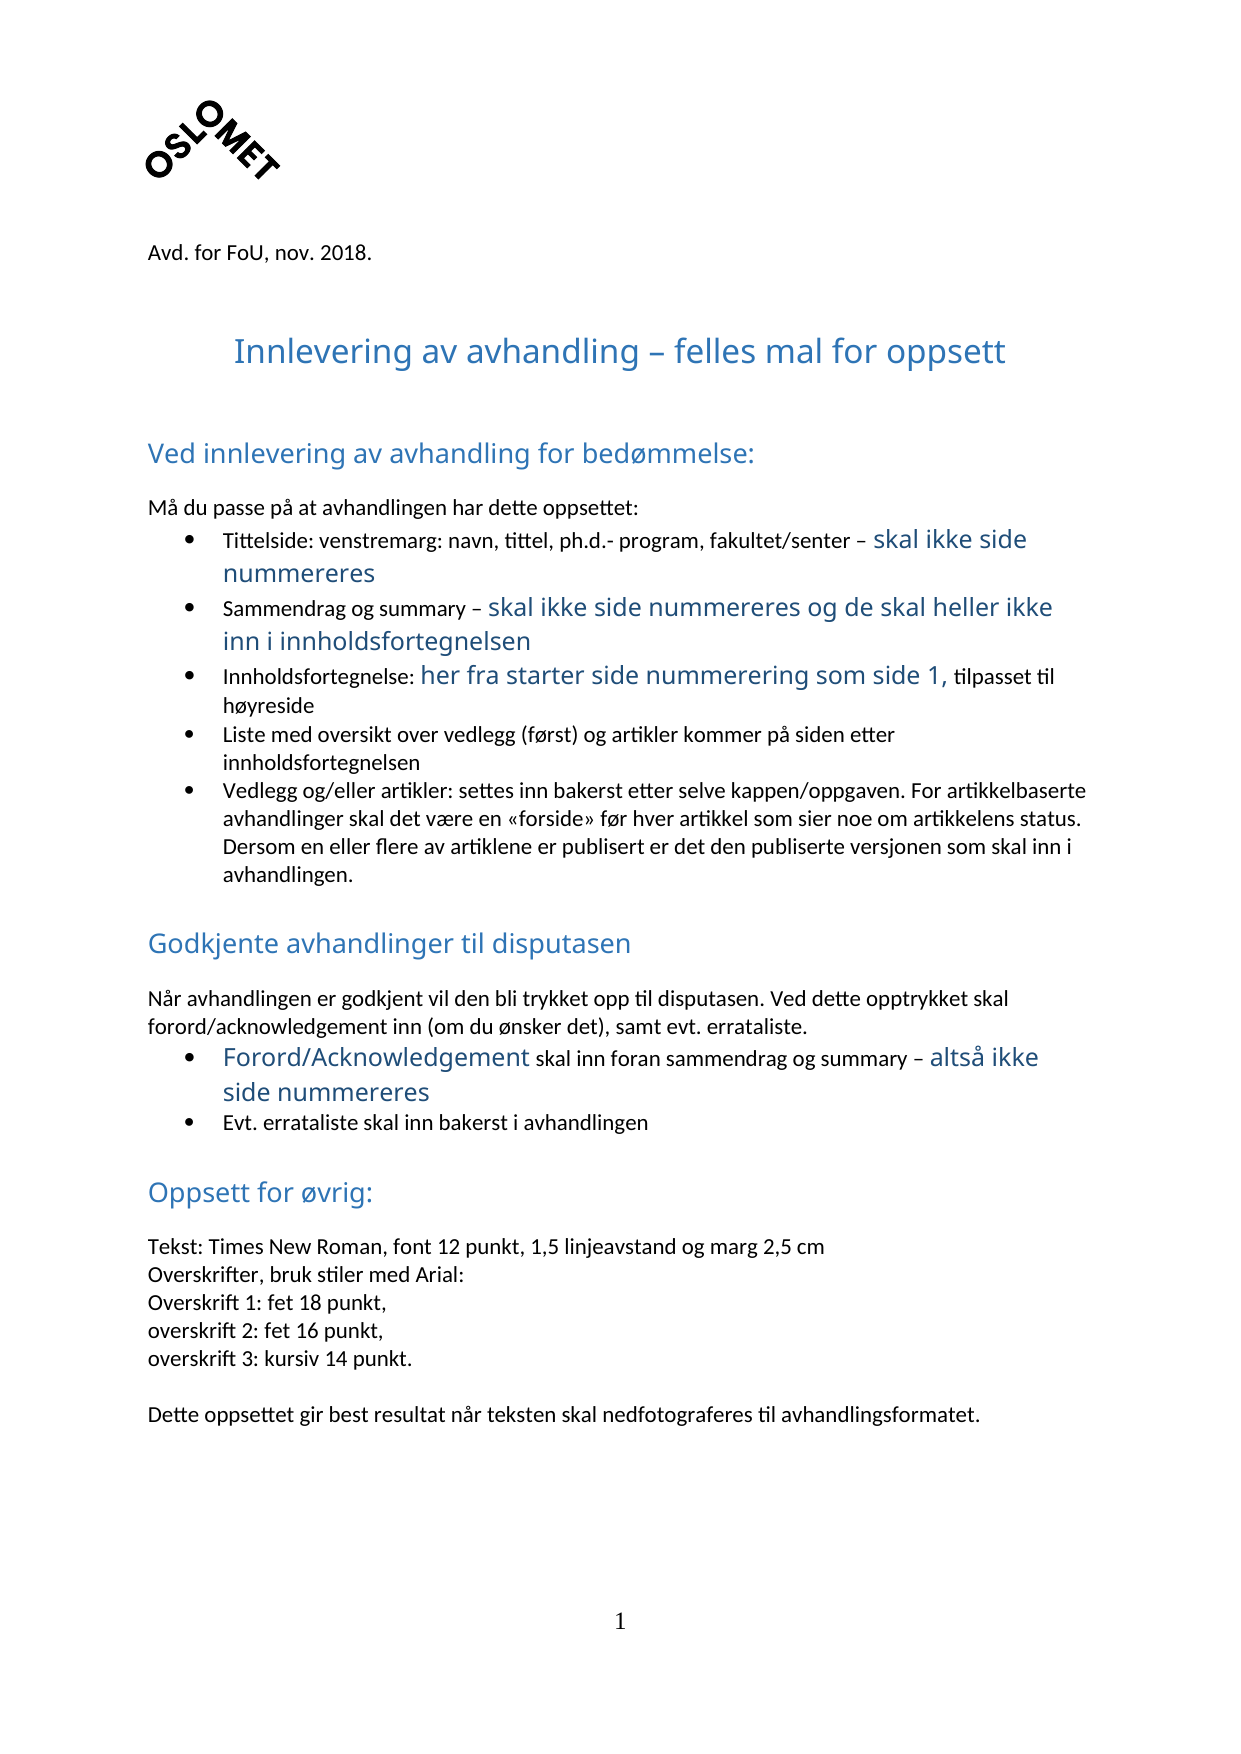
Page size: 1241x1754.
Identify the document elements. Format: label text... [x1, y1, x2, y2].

subtitle Godkjente avhandlinger til disputasen [148, 925, 1093, 962]
list Evt. errataliste skal inn bakerst i avhandlingen [185, 1108, 1093, 1136]
text Tekst: Times New Roman, font 12 punkt, 1,5 linjeavstand og marg 2,5 cm [148, 1232, 1093, 1261]
subtitle Oppsett for øvrig: [148, 1173, 1093, 1210]
text Avd. for FoU, nov. 2018. [148, 238, 1093, 266]
subtitle Innlevering av avhandling – felles mal for oppsett [148, 328, 1093, 374]
list Sammendrag og summary – skal ikke side nummereres og de skal heller ikke inn i innholdsfortegnelsen [185, 589, 1093, 658]
list Vedlegg og/eller artikler: settes inn bakerst etter selve kappen/oppgaven. For artikkelbaserte avhandlinger skal det være en «forside» før hver artikkel som sier noe om artikkelens status. Dersom en eller flere av artiklene er publisert er det den publiserte versjonen som skal inn i avhandlingen. [185, 776, 1093, 888]
subtitle Ved innlevering av avhandling for bedømmelse: [148, 434, 1093, 471]
text Når avhandlingen er godkjent vil den bli trykket opp til disputasen. Ved dette opptrykket skal forord/acknowledgement inn (om du ønsker det), samt evt. errataliste. [148, 984, 1093, 1040]
text Må du passe på at avhandlingen har dette oppsettet: [148, 493, 1093, 521]
list Tittelside: venstremarg: navn, tittel, ph.d.- program, fakultet/senter – skal ikke side nummereres [185, 521, 1093, 589]
text Dette oppsettet gir best resultat når teksten skal nedfotograferes til avhandlingsformatet. [148, 1401, 1093, 1429]
list Innholdsfortegnelse: her fra starter side nummerering som side 1, tilpasset til høyreside [185, 658, 1093, 720]
list Forord/Acknowledgement skal inn foran sammendrag og summary – altså ikke side nummereres [185, 1040, 1093, 1108]
text overskrift 2: fet 16 punkt, [148, 1317, 1093, 1344]
text overskrift 3: kursiv 14 punkt. [148, 1344, 1093, 1373]
list Liste med oversikt over vedlegg (først) og artikler kommer på siden etter innholdsfortegnelsen [185, 720, 1093, 776]
text Overskrifter, bruk stiler med Arial: [148, 1261, 1093, 1288]
text Overskrift 1: fet 18 punkt, [148, 1288, 1093, 1317]
